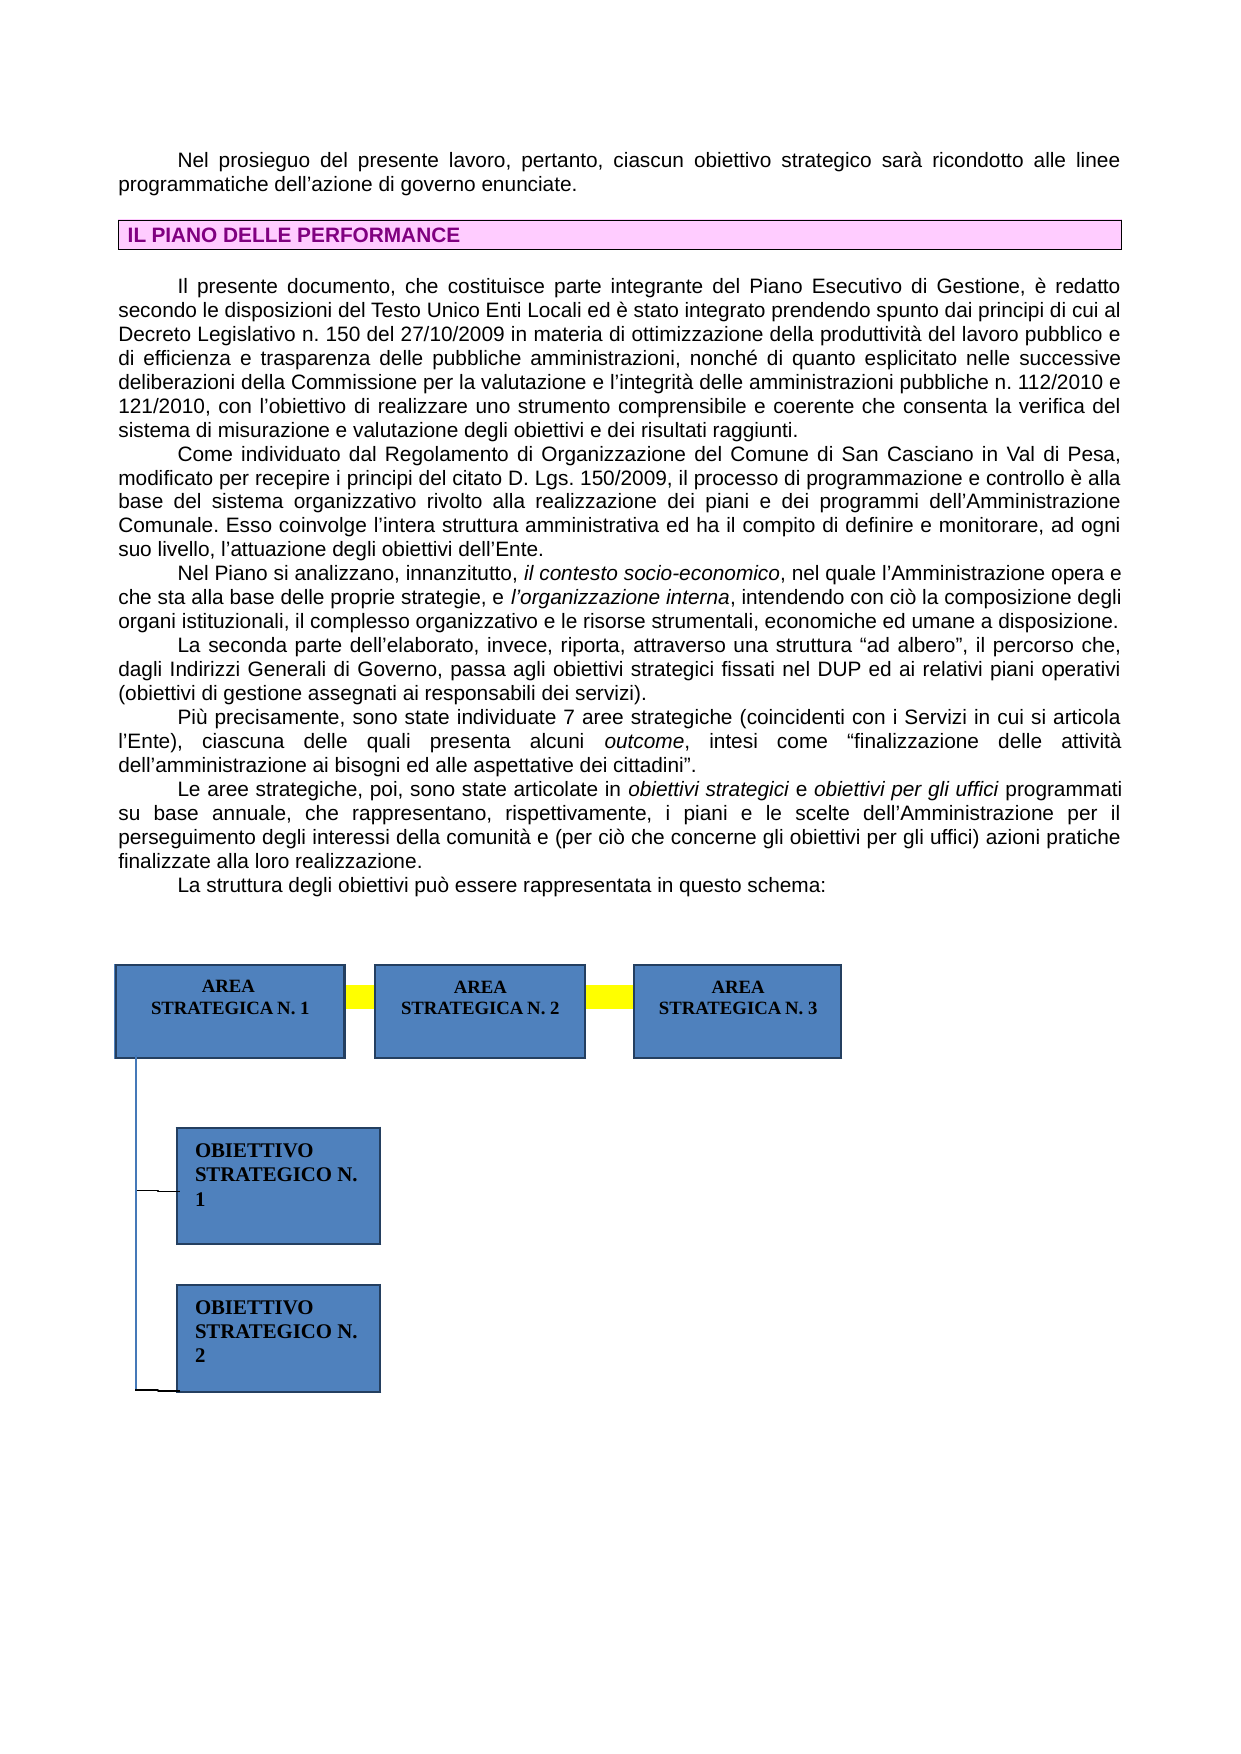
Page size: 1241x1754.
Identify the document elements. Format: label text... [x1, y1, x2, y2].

text AREA STRATEGICA N. 3 [652, 976, 823, 1019]
text AREA STRATEGICA N. 2 [393, 976, 567, 1019]
text La struttura degli obiettivi può essere rappresentata in questo schema: [118, 873, 1122, 897]
text OBIETTIVO [195, 1295, 362, 1319]
text Nel prosieguo del presente lavoro, pertanto, ciascun obiettivo strategico sarà ricondotto alle linee programmatiche dell’azione di governo enunciate. [118, 148, 1122, 196]
text Nel Piano si analizzano, innanzitutto, il contesto socio-economico, nel quale l’Amministrazione opera e che sta alla base delle proprie strategie, e l’organizzazione interna, intendendo con ciò la composizione degli organi istituzionali, il complesso organizzativo e le risorse strumentali, economiche ed umane a disposizione. [118, 561, 1122, 633]
text Le aree strategiche, poi, sono state articolate in obiettivi strategici e obiettivi per gli uffici programmati su base annuale, che rappresentano, rispettivamente, i piani e le scelte dell’Amministrazione per il perseguimento degli interessi della comunità e (per ciò che concerne gli obiettivi per gli uffici) azioni pratiche finalizzate alla loro realizzazione. [118, 777, 1122, 873]
text Il presente documento, che costituisce parte integrante del Piano Esecutivo di Gestione, è redatto secondo le disposizioni del Testo Unico Enti Locali ed è stato integrato prendendo spunto dai principi di cui al Decreto Legislativo n. 150 del 27/10/2009 in materia di ottimizzazione della produttività del lavoro pubblico e di efficienza e trasparenza delle pubbliche amministrazioni, nonché di quanto esplicitato nelle successive deliberazioni della Commissione per la valutazione e l’integrità delle amministrazioni pubbliche n. 112/2010 e 121/2010, con l’obiettivo di realizzare uno strumento comprensibile e coerente che consenta la verifica del sistema di misurazione e valutazione degli obiettivi e dei risultati raggiunti. [118, 274, 1122, 441]
text STRATEGICO N. 2 [195, 1319, 362, 1367]
text STRATEGICO N. 1 [195, 1162, 362, 1211]
text AREA [134, 975, 326, 997]
text STRATEGICA N. 1 [134, 997, 326, 1018]
text La seconda parte dell’elaborato, invece, riporta, attraverso una struttura “ad albero”, il percorso che, dagli Indirizzi Generali di Governo, passa agli obiettivi strategici fissati nel DUP ed ai relativi piani operativi (obiettivi di gestione assegnati ai responsabili dei servizi). [118, 633, 1122, 705]
text IL PIANO DELLE PERFORMANCE [119, 221, 1121, 249]
text Più precisamente, sono state individuate 7 aree strategiche (coincidenti con i Servizi in cui si articola l’Ente), ciascuna delle quali presenta alcuni outcome, intesi come “finalizzazione delle attività dell’amministrazione ai bisogni ed alle aspettative dei cittadini”. [118, 705, 1122, 777]
text OBIETTIVO [195, 1138, 362, 1162]
text Come individuato dal Regolamento di Organizzazione del Comune di San Casciano in Val di Pesa, modificato per recepire i principi del citato D. Lgs. 150/2009, il processo di programmazione e controllo è alla base del sistema organizzativo rivolto alla realizzazione dei piani e dei programmi dell’Amministrazione Comunale. Esso coinvolge l’intera struttura amministrativa ed ha il compito di definire e monitorare, ad ogni suo livello, l’attuazione degli obiettivi dell’Ente. [118, 441, 1122, 561]
